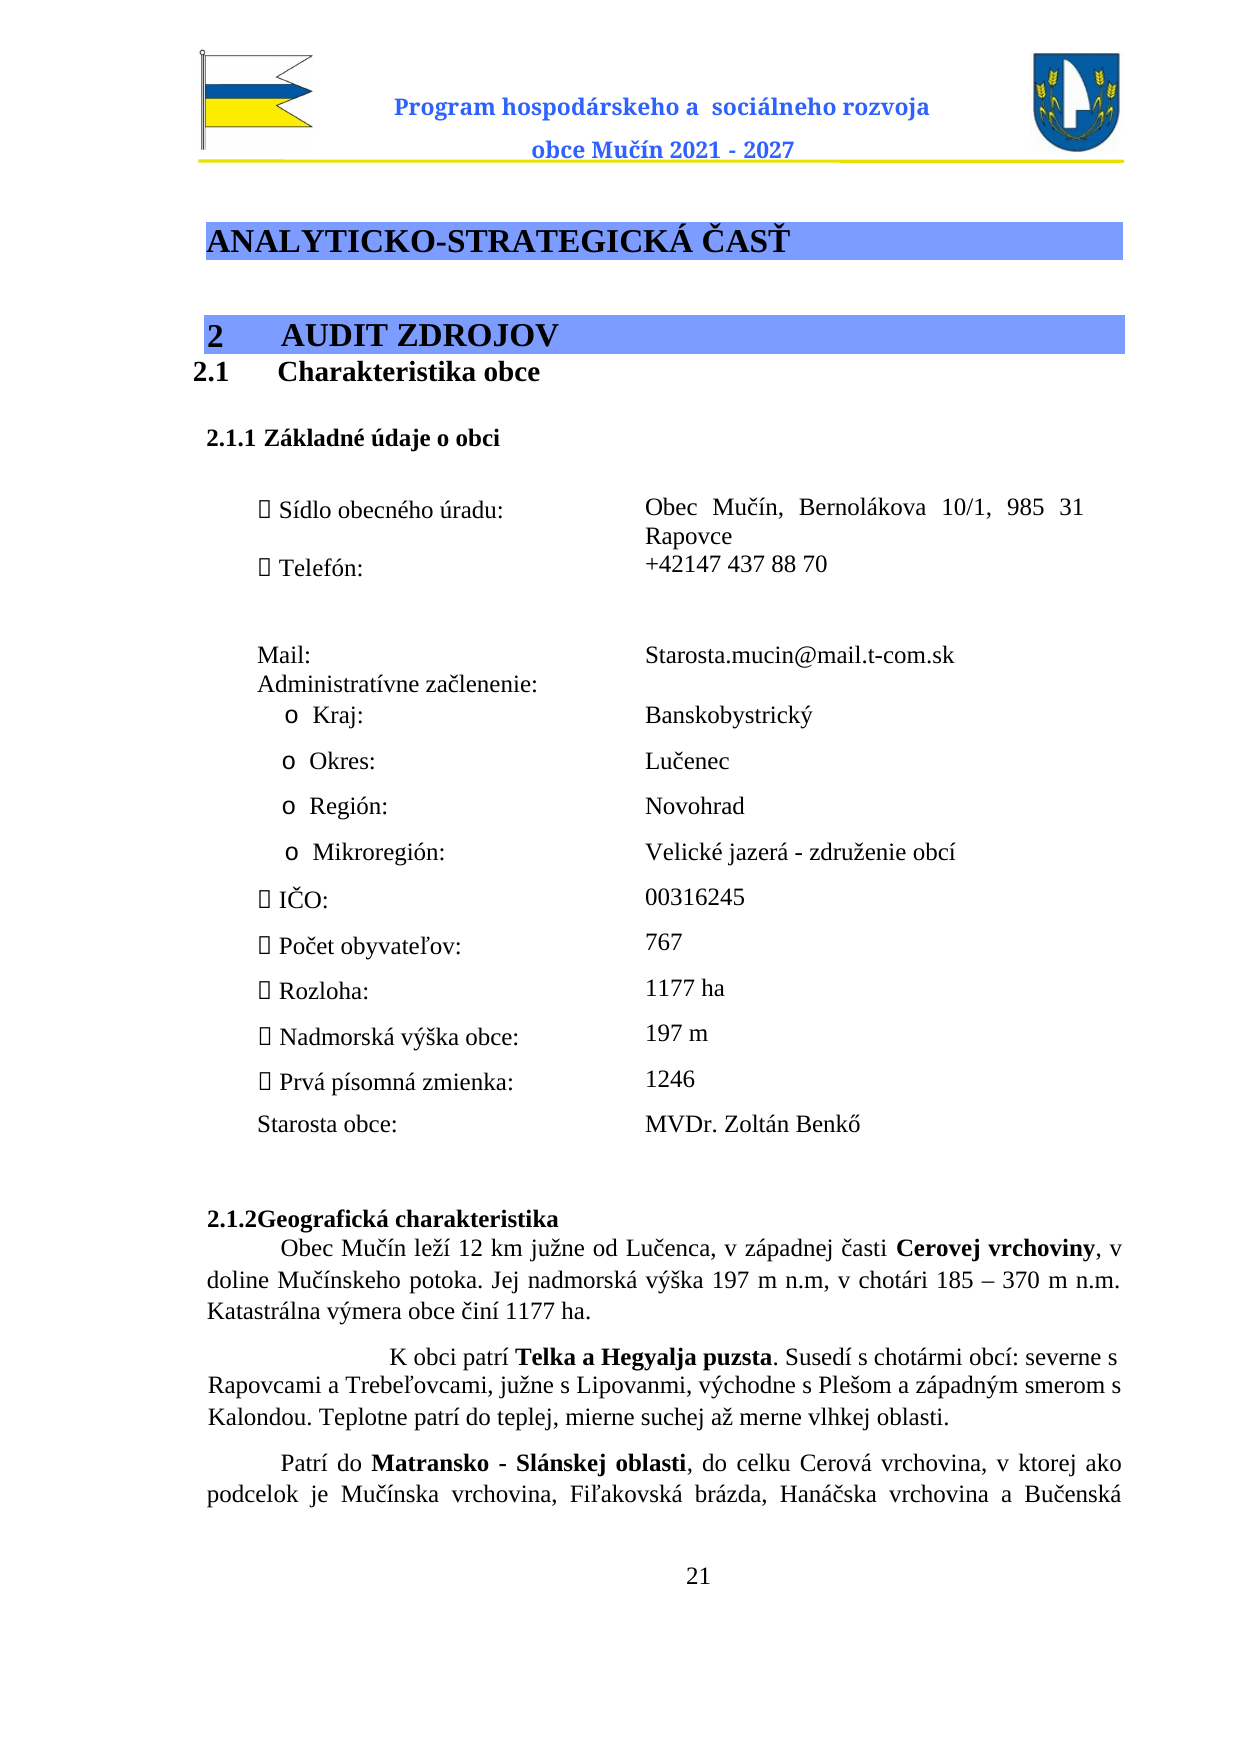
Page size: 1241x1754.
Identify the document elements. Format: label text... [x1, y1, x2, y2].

table_cell [207, 1109, 257, 1186]
table_cell Geografická charakteristika [257, 1186, 645, 1233]
table_cell 2.1.2 [207, 1186, 257, 1233]
table_cell MVDr. Zoltán Benkő [645, 1109, 1084, 1186]
table_cell o Mikroregión: [257, 837, 645, 882]
table_cell  Nadmorská výška obce: [257, 1018, 645, 1064]
table_cell [207, 837, 257, 882]
table_cell [207, 928, 257, 973]
text Obec Mučín leží 12 km južne od Lučenca, v západnej časti Cerovej vrchoviny, v doline Mučínskeho potoka. Jej nadmorská výška 197 m n.m, v chotári 185 – 370 m n.m. Katastrálna výmera obce činí 1177 ha. [207, 1233, 1122, 1325]
table_cell 1246 [645, 1064, 1084, 1109]
table_cell 1177 ha [645, 973, 1084, 1018]
table_cell [207, 746, 257, 791]
table_cell Banskobystrický [645, 700, 1084, 746]
table_cell  Rozloha: [257, 973, 645, 1018]
table_cell Lučenec [645, 746, 1084, 791]
table_cell o Kraj: [257, 700, 645, 746]
table_cell Velické jazerá - združenie obcí [645, 837, 1084, 882]
table_header Obec Mučín, Bernolákova 10/1, 985 31 Rapovce [645, 492, 1084, 549]
table_header [207, 492, 257, 549]
table_cell +42147 437 88 70 [645, 550, 1084, 595]
table_cell 00316245 [645, 882, 1084, 927]
table_cell [207, 595, 257, 640]
table_cell o Región: [257, 791, 645, 837]
table_cell Starosta.mucin@mail.t-com.sk [645, 640, 1084, 700]
table_header  Sídlo obecného úradu: [257, 492, 645, 549]
table_header AUDIT ZDROJOV [281, 315, 1125, 354]
subtitle ANALYTICKO-STRATEGICKÁ ČASŤ [206, 222, 1123, 260]
table_cell Starosta obce: [257, 1109, 645, 1186]
table_cell [645, 1186, 1084, 1233]
table_cell [257, 595, 645, 640]
table_cell [207, 973, 257, 1018]
table_cell [207, 882, 257, 927]
text Rapovcami a Trebeľovcami, južne s Lipovanmi, východne s Plešom a západným smerom s Kalondou. Teplotne patrí do teplej, mierne suchej až merne vlhkej oblasti. [208, 1371, 1122, 1431]
subtitle 2.1.1 Základné údaje o obci [206, 423, 1123, 452]
table_cell [645, 595, 1084, 640]
table_cell [207, 640, 257, 700]
table_cell  Počet obyvateľov: [257, 928, 645, 973]
text K obci patrí Telka a Hegyalja puzsta. Susedí s chotármi obcí: severne s [193, 1342, 1123, 1371]
table_cell Novohrad [645, 791, 1084, 837]
table_cell 767 [645, 928, 1084, 973]
table_cell [207, 550, 257, 595]
table_cell  IČO: [257, 882, 645, 927]
table_cell [207, 791, 257, 837]
table_cell  Telefón: [257, 550, 645, 595]
text Patrí do Matransko - Slánskej oblasti, do celku Cerová vrchovina, v ktorej ako podcelok je Mučínska vrchovina, Fiľakovská brázda, Hanáčska vrchovina a Bučenská [207, 1448, 1122, 1508]
subtitle 2.1 Charakteristika obce [193, 354, 1123, 388]
table_cell  Prvá písomná zmienka: [257, 1064, 645, 1109]
table_cell 197 m [645, 1018, 1084, 1064]
table_cell [207, 1064, 257, 1109]
table_cell [207, 1018, 257, 1064]
table_cell o Okres: [257, 746, 645, 791]
table_cell [207, 700, 257, 746]
table_header 2 [204, 315, 281, 354]
table_cell Mail: Administratívne začlenenie: [257, 640, 645, 700]
